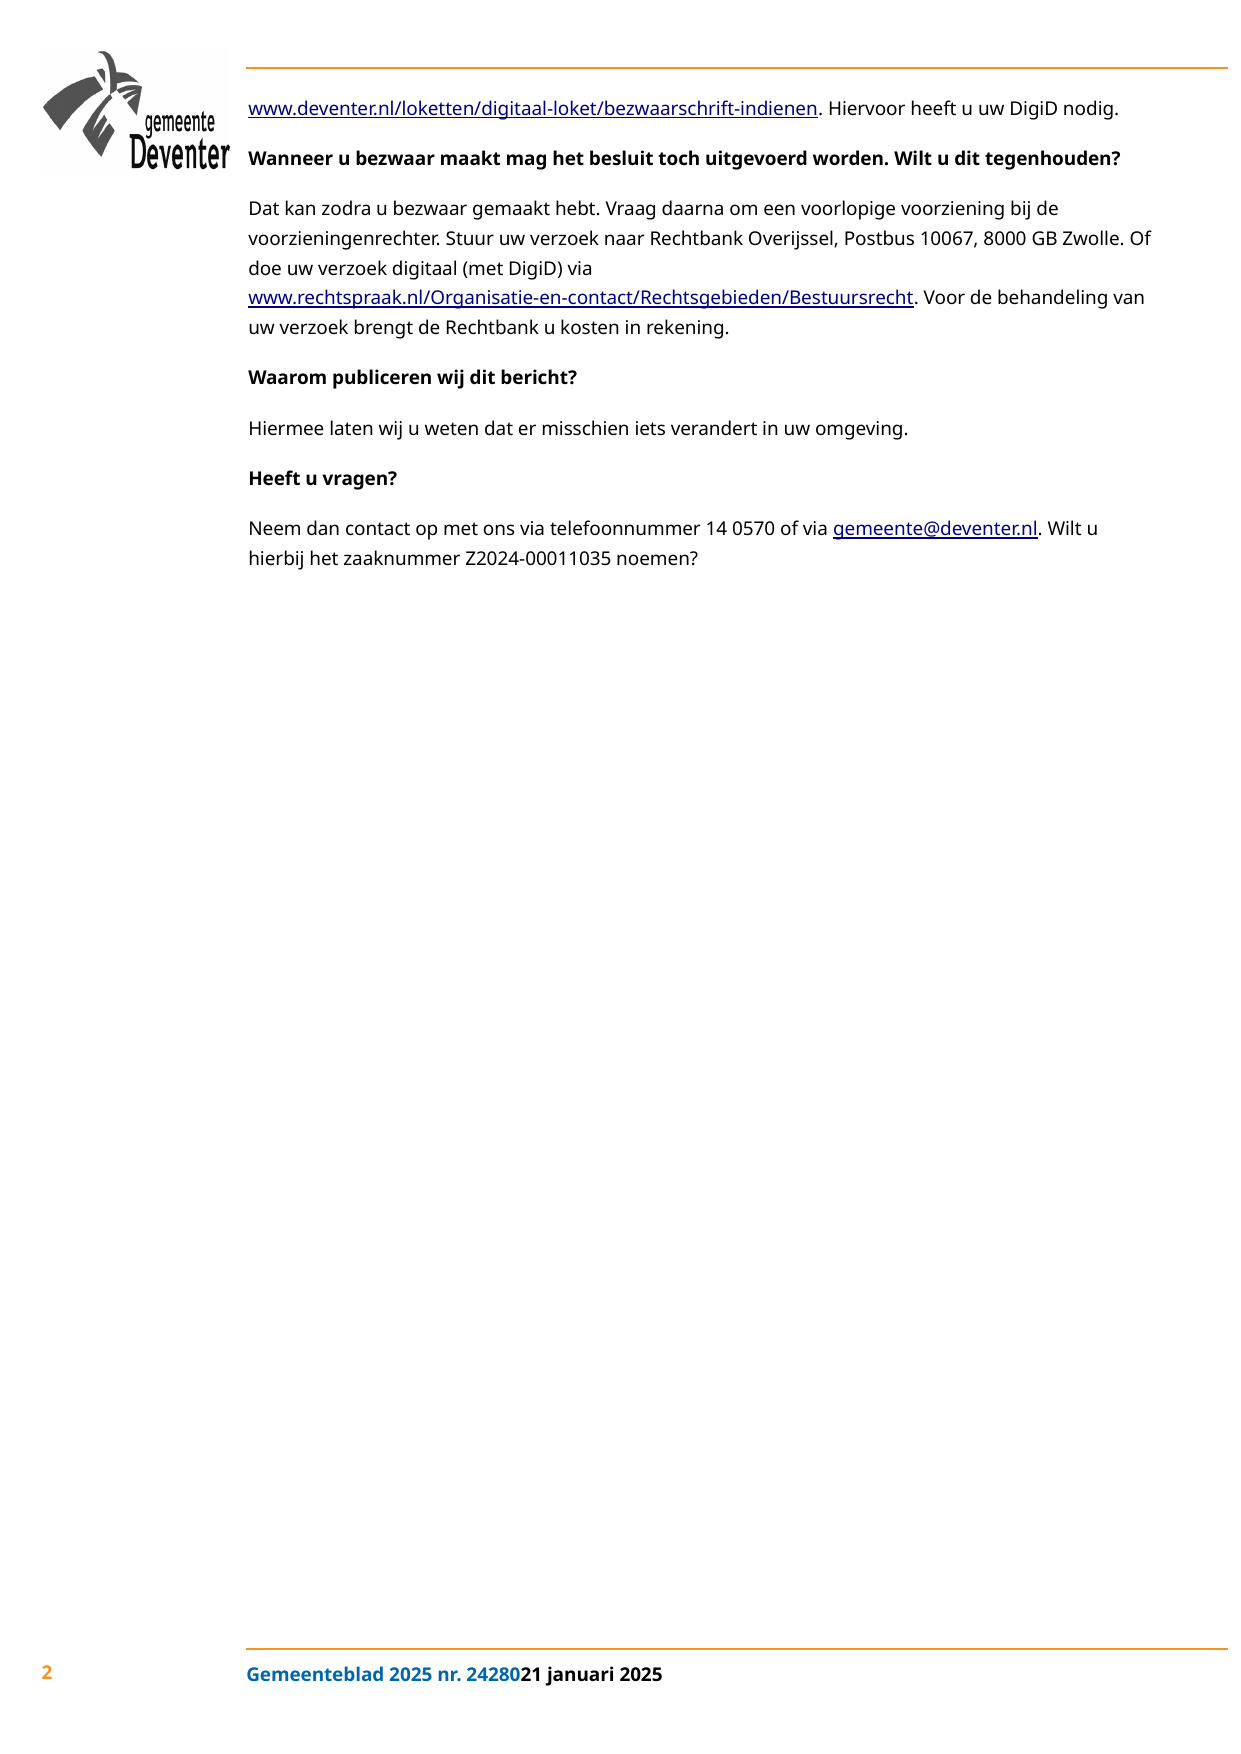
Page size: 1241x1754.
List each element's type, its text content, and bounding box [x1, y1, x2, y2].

text Waarom publiceren wij dit bericht? [248, 364, 1152, 390]
text www.deventer.nl/loketten/digitaal-loket/bezwaarschrift-indienen. Hiervoor heeft u uw DigiD nodig. [248, 95, 1152, 121]
text Heeft u vragen? [248, 465, 1152, 491]
text Neem dan contact op met ons via telefoonnummer 14 0570 of via gemeente@deventer.nl. Wilt u hierbij het zaaknummer Z2024-00011035 noemen? [248, 516, 1152, 571]
text Hiermee laten wij u weten dat er misschien iets verandert in uw omgeving. [248, 415, 1152, 441]
text Wanneer u bezwaar maakt mag het besluit toch uitgevoerd worden. Wilt u dit tegenhouden? [248, 145, 1152, 171]
picture [41, 47, 231, 172]
text Dat kan zodra u bezwaar gemaakt hebt. Vraag daarna om een voorlopige voorziening bij de voorzieningenrechter. Stuur uw verzoek naar Rechtbank Overijssel, Postbus 10067, 8000 GB Zwolle. Of doe uw verzoek digitaal (met DigiD) via www.rechtspraak.nl/Organisatie-en-contact/Rechtsgebieden/Bestuursrecht. Voor de behandeling van uw verzoek brengt de Rechtbank u kosten in rekening. [248, 196, 1152, 340]
